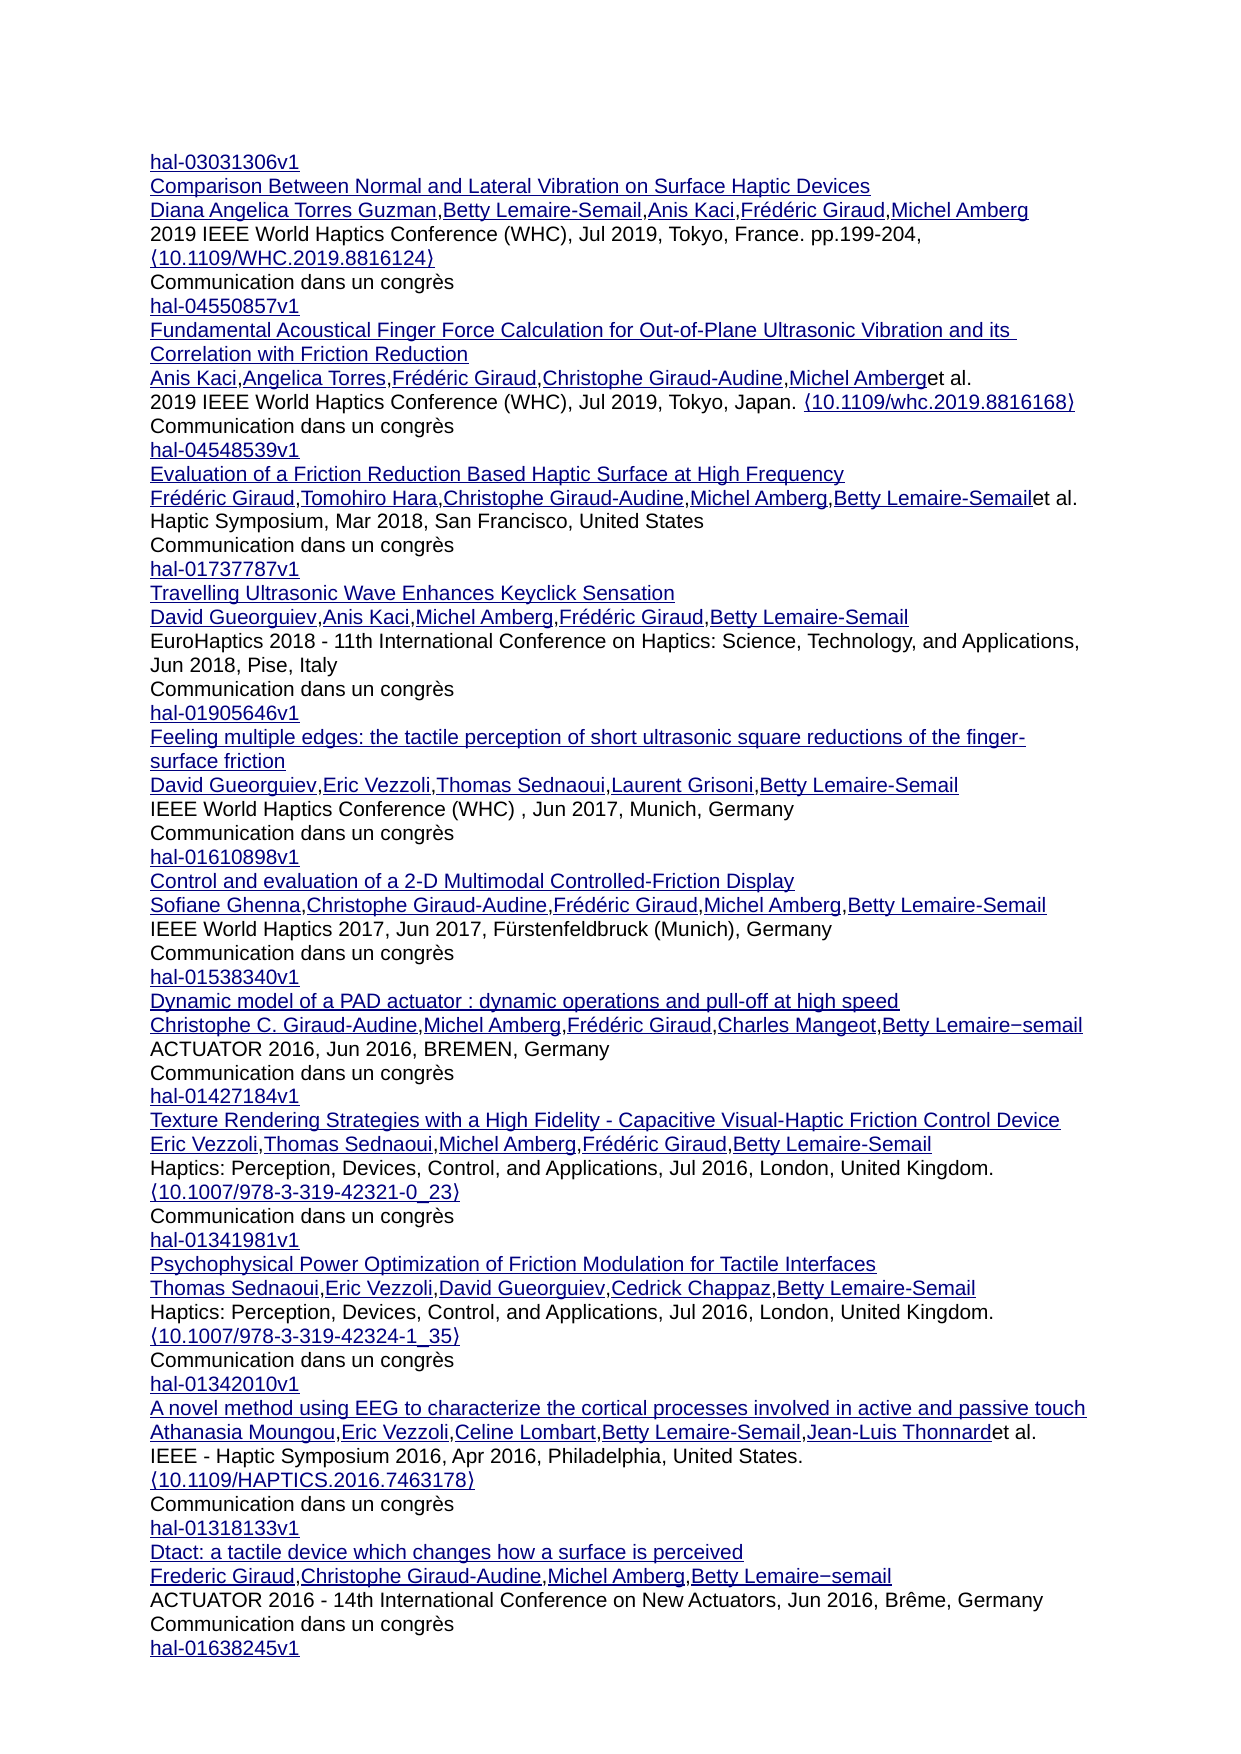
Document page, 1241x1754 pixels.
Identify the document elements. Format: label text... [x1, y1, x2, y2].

table_cell Dtact: a tactile device which changes how a surface is perceived Frederic Giraud,Christophe Giraud-Audine,Michel Amberg,Betty Lemaire−semail ACTUATOR 2016 - 14th International Conference on New Actuators, Jun 2016, Brême, Germany Communication dans un congrès hal-01638245v1 [150, 1540, 1090, 1659]
table_cell Psychophysical Power Optimization of Friction Modulation for Tactile Interfaces Thomas Sednaoui,Eric Vezzoli,David Gueorguiev,Cedrick Chappaz,Betty Lemaire-Semail Haptics: Perception, Devices, Control, and Applications, Jul 2016, London, United Kingdom. ⟨10.1007/978-3-319-42324-1_35⟩ Communication dans un congrès hal-01342010v1 [150, 1252, 1090, 1396]
table_cell hal-03031306v1 [150, 150, 1090, 174]
table_cell Evaluation of a Friction Reduction Based Haptic Surface at High Frequency Frédéric Giraud,Tomohiro Hara,Christophe Giraud-Audine,Michel Amberg,Betty Lemaire-Semailet al. Haptic Symposium, Mar 2018, San Francisco, United States Communication dans un congrès hal-01737787v1 [150, 461, 1090, 581]
table_cell Texture Rendering Strategies with a High Fidelity - Capacitive Visual-Haptic Friction Control Device Eric Vezzoli,Thomas Sednaoui,Michel Amberg,Frédéric Giraud,Betty Lemaire-Semail Haptics: Perception, Devices, Control, and Applications, Jul 2016, London, United Kingdom. ⟨10.1007/978-3-319-42321-0_23⟩ Communication dans un congrès hal-01341981v1 [150, 1108, 1090, 1252]
table_cell Control and evaluation of a 2-D Multimodal Controlled-Friction Display Sofiane Ghenna,Christophe Giraud-Audine,Frédéric Giraud,Michel Amberg,Betty Lemaire-Semail IEEE World Haptics 2017, Jun 2017, Fürstenfeldbruck (Munich), Germany Communication dans un congrès hal-01538340v1 [150, 869, 1090, 988]
table_cell Feeling multiple edges: the tactile perception of short ultrasonic square reductions of the finger-surface friction David Gueorguiev,Eric Vezzoli,Thomas Sednaoui,Laurent Grisoni,Betty Lemaire-Semail IEEE World Haptics Conference (WHC) , Jun 2017, Munich, Germany Communication dans un congrès hal-01610898v1 [150, 725, 1090, 869]
table_cell Fundamental Acoustical Finger Force Calculation for Out-of-Plane Ultrasonic Vibration and its Correlation with Friction Reduction Anis Kaci,Angelica Torres,Frédéric Giraud,Christophe Giraud-Audine,Michel Amberget al. 2019 IEEE World Haptics Conference (WHC), Jul 2019, Tokyo, Japan. ⟨10.1109/whc.2019.8816168⟩ Communication dans un congrès hal-04548539v1 [150, 318, 1090, 461]
table_cell Comparison Between Normal and Lateral Vibration on Surface Haptic Devices Diana Angelica Torres Guzman,Betty Lemaire-Semail,Anis Kaci,Frédéric Giraud,Michel Amberg 2019 IEEE World Haptics Conference (WHC), Jul 2019, Tokyo, France. pp.199-204, ⟨10.1109/WHC.2019.8816124⟩ Communication dans un congrès hal-04550857v1 [150, 174, 1090, 318]
table_cell Travelling Ultrasonic Wave Enhances Keyclick Sensation David Gueorguiev,Anis Kaci,Michel Amberg,Frédéric Giraud,Betty Lemaire-Semail EuroHaptics 2018 - 11th International Conference on Haptics: Science, Technology, and Applications, Jun 2018, Pise, Italy Communication dans un congrès hal-01905646v1 [150, 581, 1090, 725]
table_cell Dynamic model of a PAD actuator : dynamic operations and pull-off at high speed Christophe C. Giraud-Audine,Michel Amberg,Frédéric Giraud,Charles Mangeot,Betty Lemaire−semail ACTUATOR 2016, Jun 2016, BREMEN, Germany Communication dans un congrès hal-01427184v1 [150, 989, 1090, 1108]
table_cell A novel method using EEG to characterize the cortical processes involved in active and passive touch Athanasia Moungou,Eric Vezzoli,Celine Lombart,Betty Lemaire-Semail,Jean-Luis Thonnardet al. IEEE - Haptic Symposium 2016, Apr 2016, Philadelphia, United States. ⟨10.1109/HAPTICS.2016.7463178⟩ Communication dans un congrès hal-01318133v1 [150, 1396, 1090, 1539]
